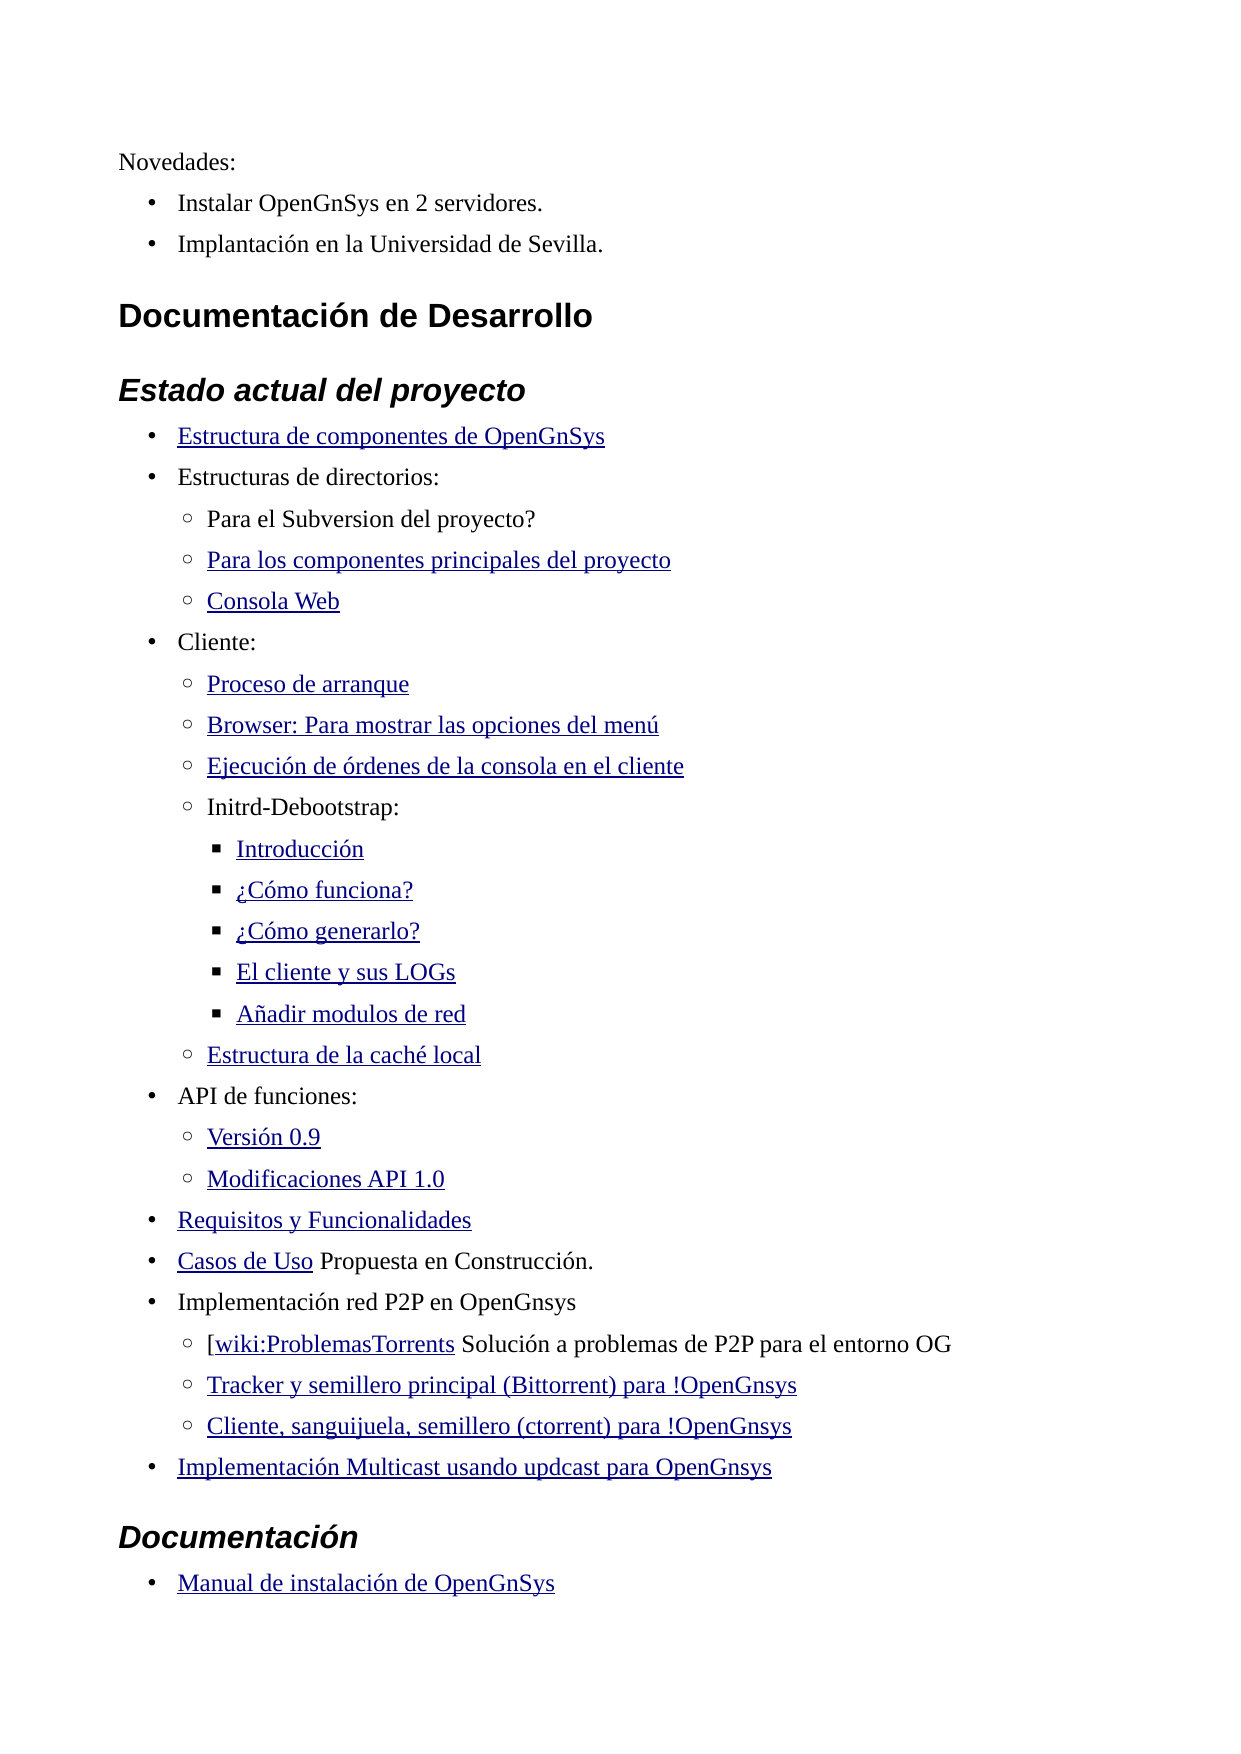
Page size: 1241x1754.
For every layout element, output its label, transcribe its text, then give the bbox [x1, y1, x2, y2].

list ¿Cómo generarlo? [207, 916, 1122, 945]
list Modificaciones API 1.0 [177, 1164, 1122, 1192]
list Casos de Uso Propuesta en Construcción. [148, 1246, 1122, 1275]
list Browser: Para mostrar las opciones del menú [177, 710, 1122, 739]
subtitle Documentación [118, 1519, 1122, 1556]
list Añadir modulos de red [207, 999, 1122, 1027]
list Cliente, sanguijuela, semillero (ctorrent) para !OpenGnsys [177, 1411, 1122, 1440]
list Estructuras de directorios: [148, 462, 1122, 491]
subtitle Documentación de Desarrollo [118, 296, 1122, 334]
list ¿Cómo funciona? [207, 875, 1122, 904]
list Implementación Multicast usando updcast para OpenGnsys [148, 1452, 1122, 1481]
list Proceso de arranque [177, 669, 1122, 697]
list Instalar OpenGnSys en 2 servidores. [148, 188, 1122, 217]
list Consola Web [177, 586, 1122, 615]
list Versión 0.9 [177, 1122, 1122, 1151]
list Estructura de componentes de OpenGnSys [148, 421, 1122, 450]
list Para el Subversion del proyecto? [177, 504, 1122, 532]
list [wiki:ProblemasTorrents Solución a problemas de P2P para el entorno OG [177, 1329, 1122, 1357]
list Implantación en la Universidad de Sevilla. [148, 229, 1122, 258]
list Requisitos y Funcionalidades [148, 1205, 1122, 1234]
list Para los componentes principales del proyecto [177, 545, 1122, 574]
list Introducción [207, 834, 1122, 862]
list Manual de instalación de OpenGnSys [148, 1568, 1122, 1597]
list API de funciones: [148, 1081, 1122, 1110]
text Novedades: [118, 147, 1122, 176]
list Implementación red P2P en OpenGnsys [148, 1287, 1122, 1316]
list Estructura de la caché local [177, 1040, 1122, 1069]
list El cliente y sus LOGs [207, 957, 1122, 986]
list Initrd-Debootstrap: [177, 792, 1122, 821]
subtitle Estado actual del proyecto [118, 372, 1122, 409]
list Tracker y semillero principal (Bittorrent) para !OpenGnsys [177, 1370, 1122, 1399]
list Cliente: [148, 627, 1122, 656]
list Ejecución de órdenes de la consola en el cliente [177, 751, 1122, 780]
